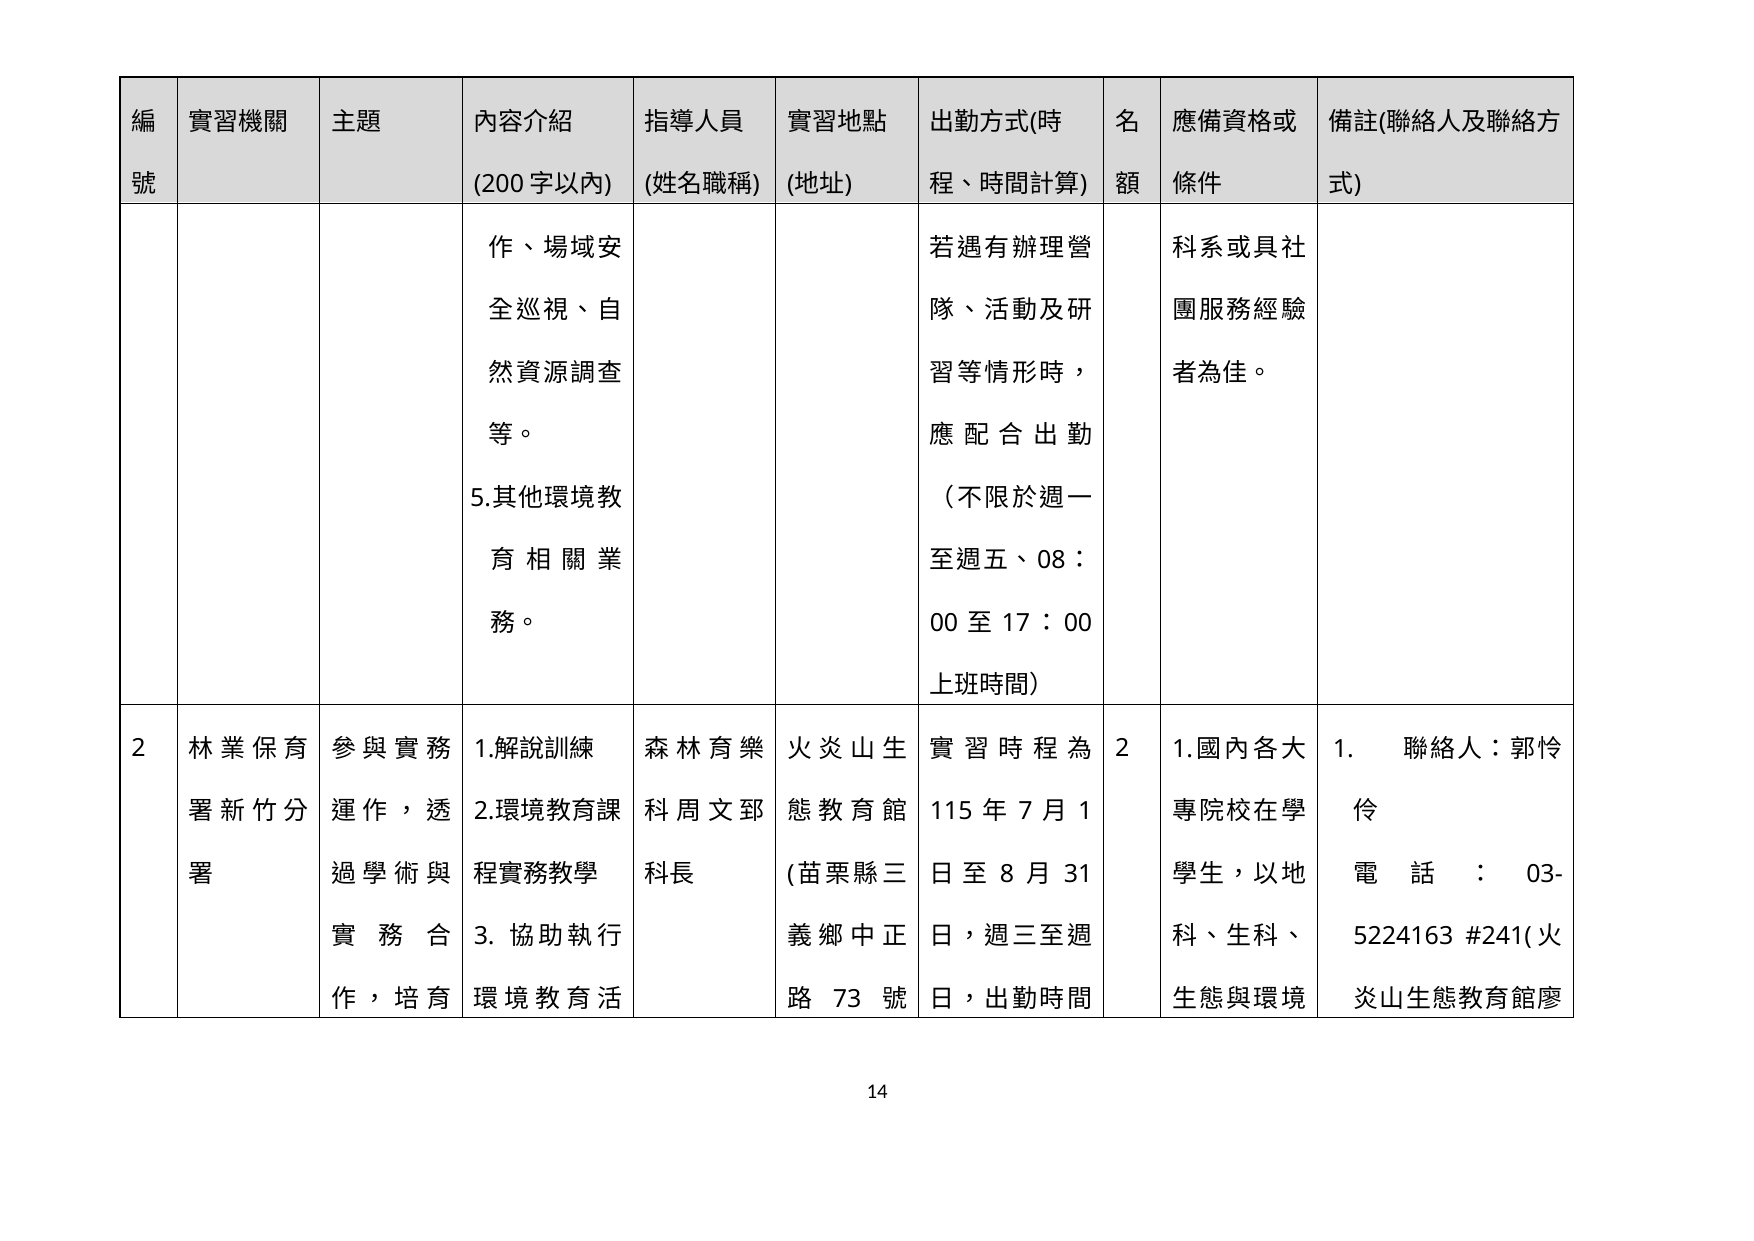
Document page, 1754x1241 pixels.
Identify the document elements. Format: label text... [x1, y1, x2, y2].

table_cell 科系或具社團服務經驗者為佳。 [1161, 204, 1317, 703]
table_header 實習機關 [178, 78, 319, 202]
table_cell 1.國內各大專院校在學學生，以地科、生科、生態與環境 [1161, 705, 1317, 1017]
table_cell 實習時程為115年7月1日至8月31日，週三至週日，出勤時間 [919, 705, 1103, 1017]
table_header 主題 [320, 78, 462, 202]
table_header 內容介紹(200字以內) [463, 78, 633, 202]
table_header 應備資格或條件 [1161, 78, 1317, 202]
table_cell 若遇有辦理營隊、活動及研習等情形時，應配合出勤（不限於週一至週五、08：00至17：00上班時間） [919, 204, 1103, 703]
table_cell 聯絡人：郭怜伶 電話：03-5224163 #241(火炎山生態教育館廖 [1318, 705, 1573, 1017]
table_cell [1318, 204, 1573, 703]
table_cell [1104, 204, 1160, 703]
table_cell [121, 204, 177, 703]
table_header 名額 [1104, 78, 1160, 202]
table_cell [178, 204, 319, 703]
table_header 實習地點 (地址) [776, 78, 918, 202]
table_header 編號 [121, 78, 177, 202]
table_cell [776, 204, 918, 703]
table_header 備註(聯絡人及聯絡方式) [1318, 78, 1573, 202]
table_cell [320, 204, 462, 703]
table_cell 火炎山生態教育館(苗栗縣三義鄉中正路73號 [776, 705, 918, 1017]
table_cell 1.解說訓練 2.環境教育課程實務教學 3. 協助執行環境教育活 [463, 705, 633, 1017]
table_cell 林業保育署新竹分署 [178, 705, 319, 1017]
table_cell 參與實務運作，透過學術與實務合作，培育 [320, 705, 462, 1017]
table_cell 作、場域安全巡視、自然資源調查等。 5.其他環境教育相關業務。 [463, 204, 633, 703]
table_cell [634, 204, 775, 703]
table_cell 2 [1104, 705, 1160, 1017]
table_header 指導人員(姓名職稱) [634, 78, 775, 202]
table_cell 森林育樂科周文郅科長 [634, 705, 775, 1017]
table_cell 2 [121, 705, 177, 1017]
table_header 出勤方式(時程、時間計算) [919, 78, 1103, 202]
